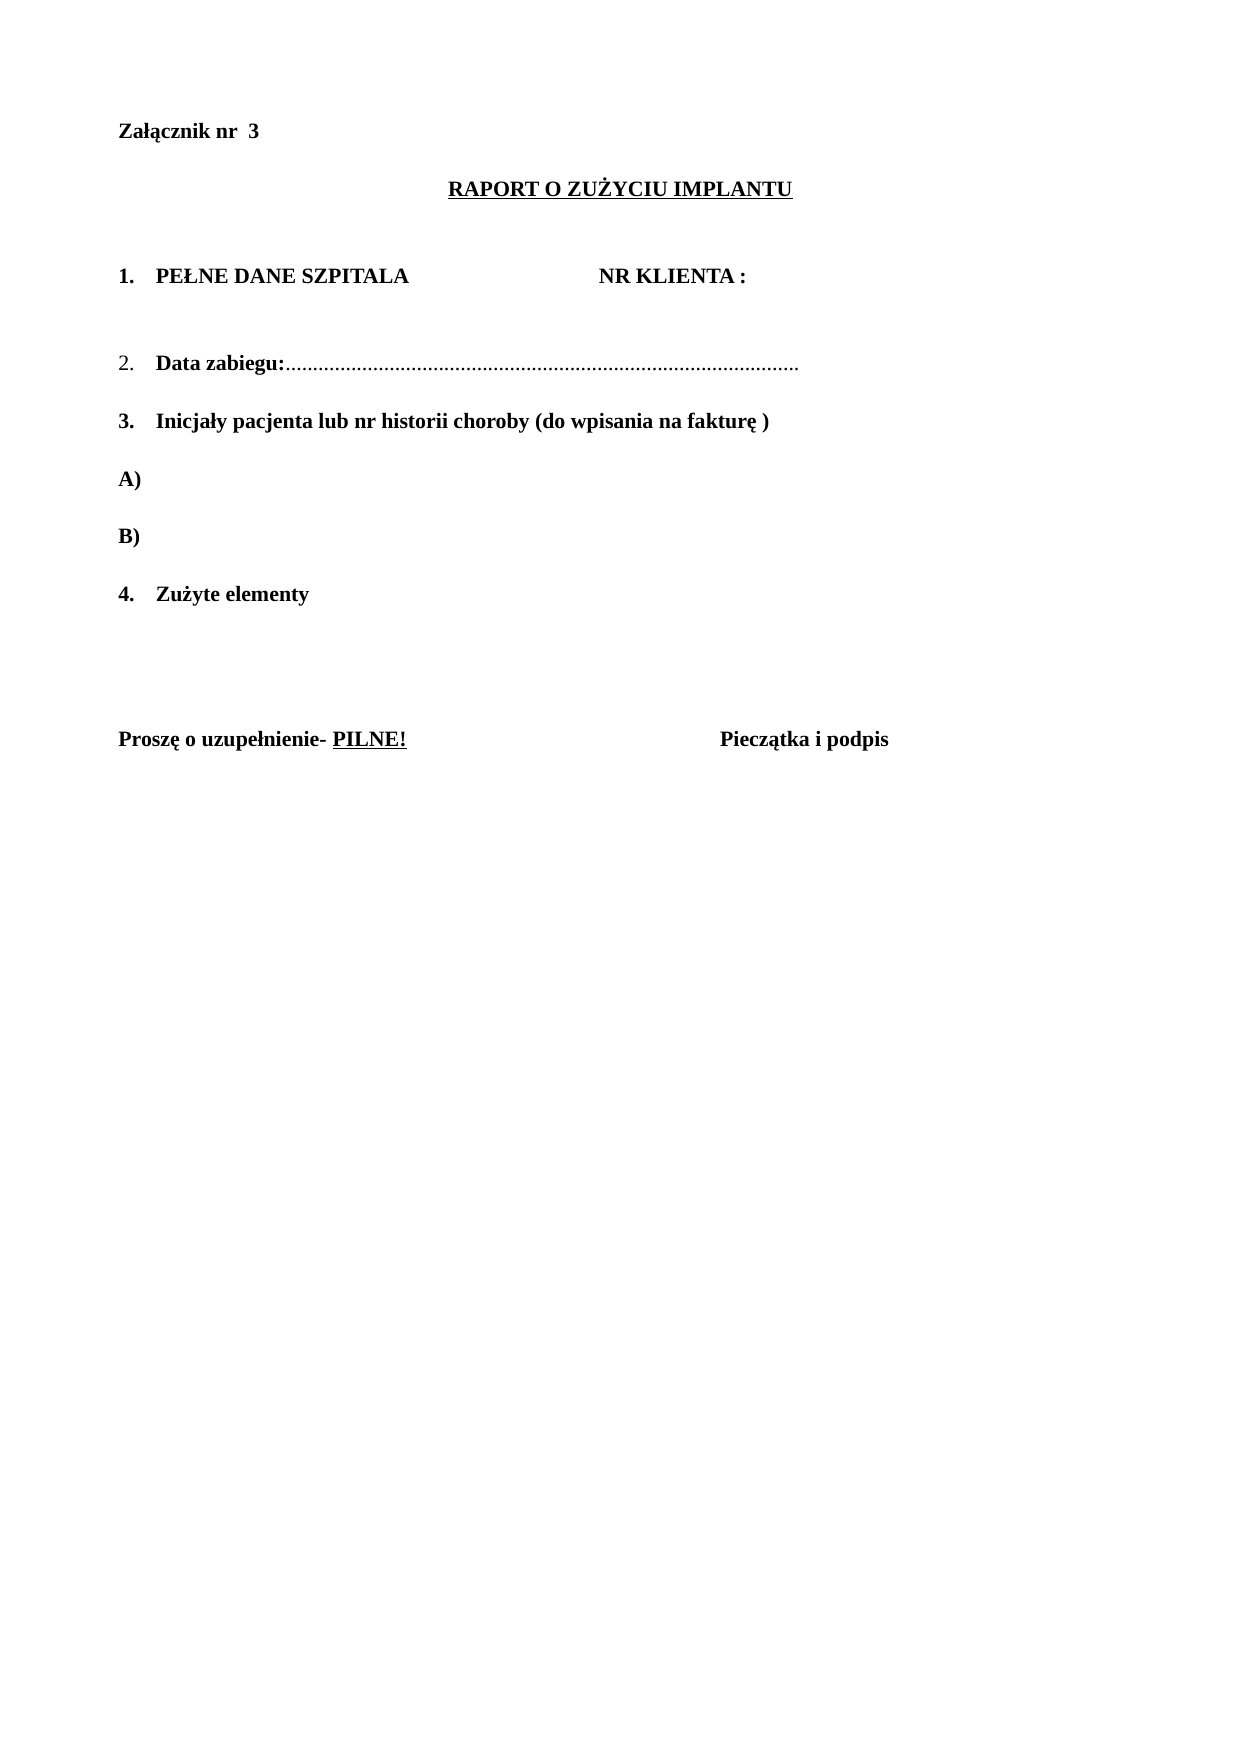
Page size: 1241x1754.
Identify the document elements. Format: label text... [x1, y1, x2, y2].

list PEŁNE DANE SZPITALA NR KLIENTA : [118, 263, 1122, 288]
list Inicjały pacjenta lub nr historii choroby (do wpisania na fakturę ) [118, 408, 1122, 433]
text A) [118, 466, 1122, 491]
text RAPORT O ZUŻYCIU IMPLANTU [118, 176, 1122, 201]
text Załącznik nr 3 [118, 118, 1122, 143]
text Proszę o uzupełnienie- PILNE! Pieczątka i podpis [118, 726, 1122, 751]
list Data zabiegu:.............................................................................................. [118, 350, 1122, 375]
list Zużyte elementy [118, 581, 1122, 607]
text B) [118, 523, 1122, 549]
